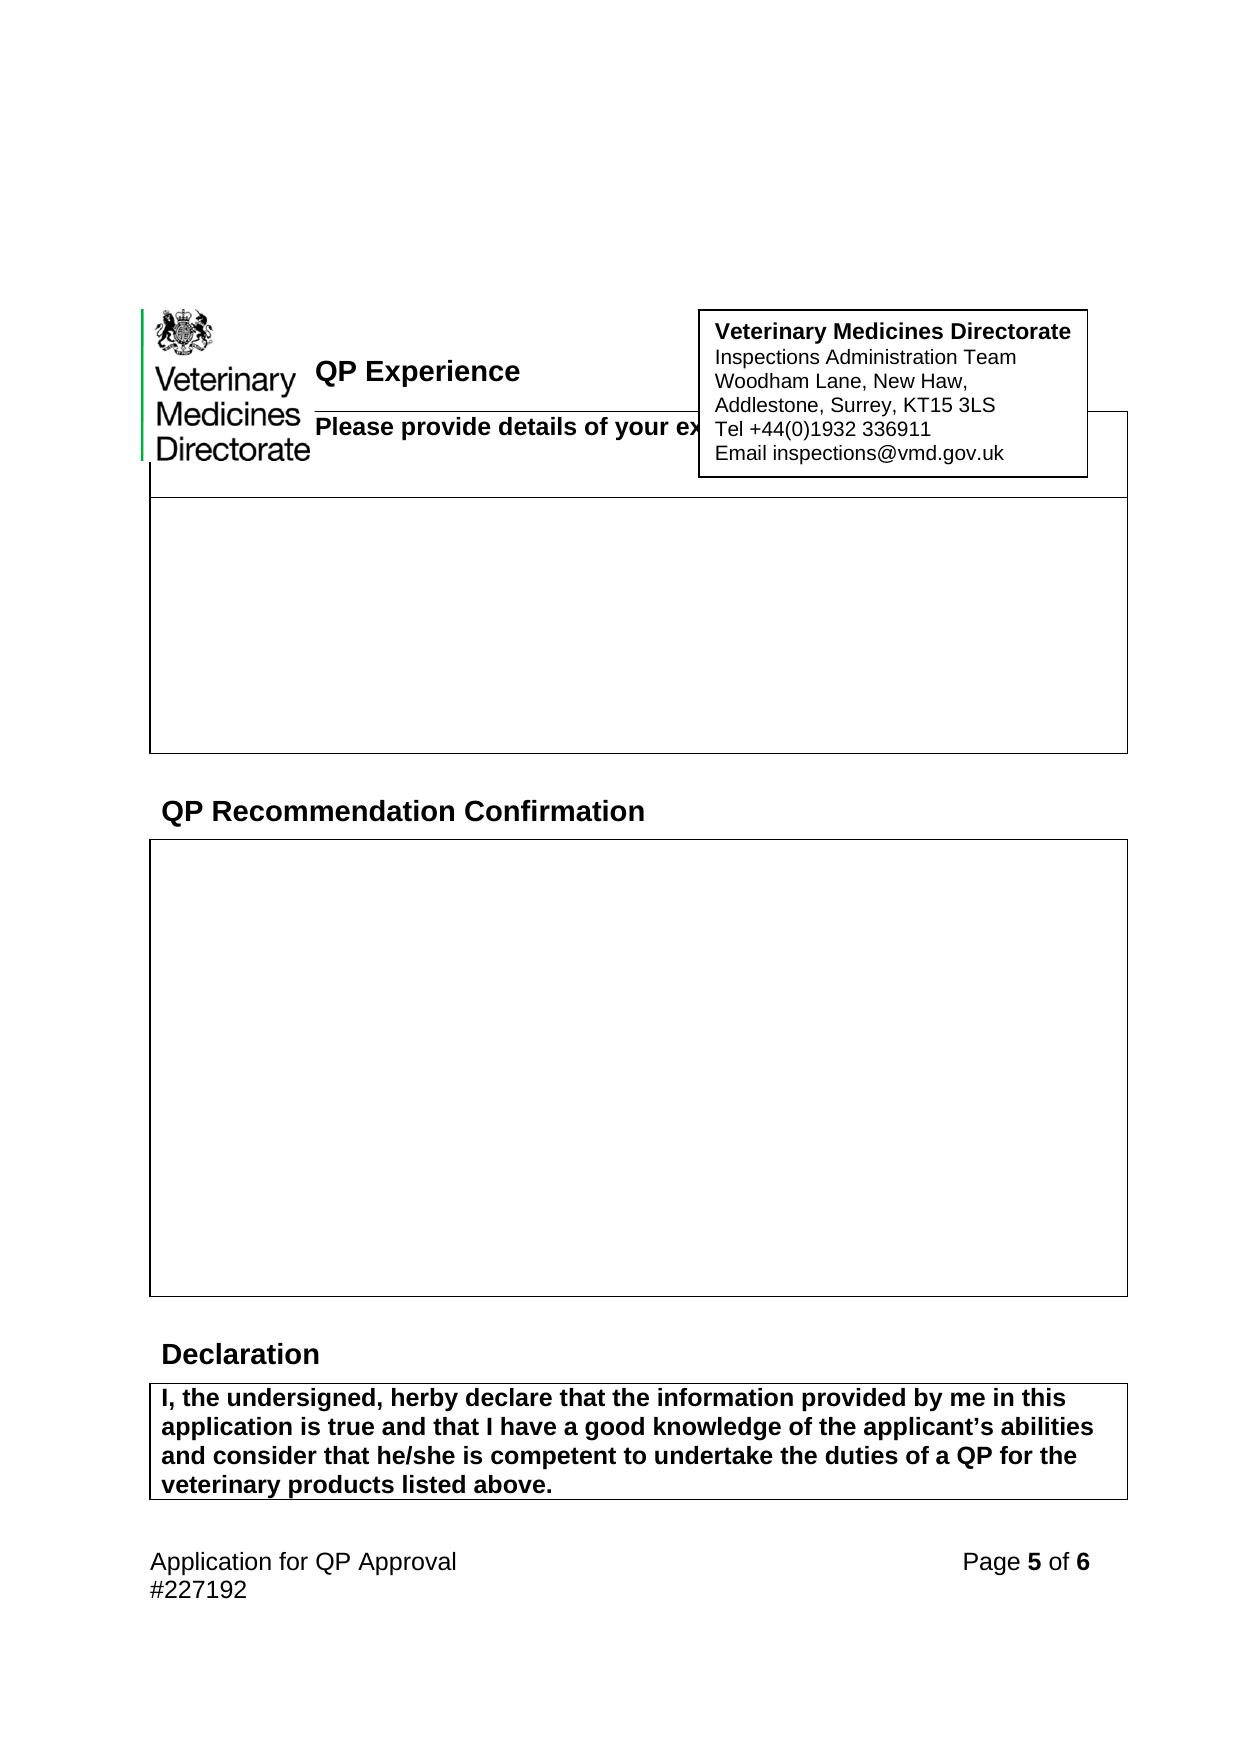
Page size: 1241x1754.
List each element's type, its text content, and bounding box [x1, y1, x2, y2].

table_header QP Experience [315, 354, 698, 411]
table_header Declaration [150, 1326, 1128, 1382]
table_cell I, the undersigned, herby declare that the information provided by me in this application is true and that I have a good knowledge of the applicant’s abilities and consider that he/she is competent to undertake the duties of a QP for the veterinary products listed above. [151, 1384, 1127, 1498]
table_cell [151, 840, 1127, 1296]
table_cell Please provide details of your experience as a QP. [151, 412, 1127, 497]
table_header QP Recommendation Confirmation [150, 782, 1128, 839]
table_cell [151, 498, 1127, 752]
table_header [1088, 354, 1128, 411]
